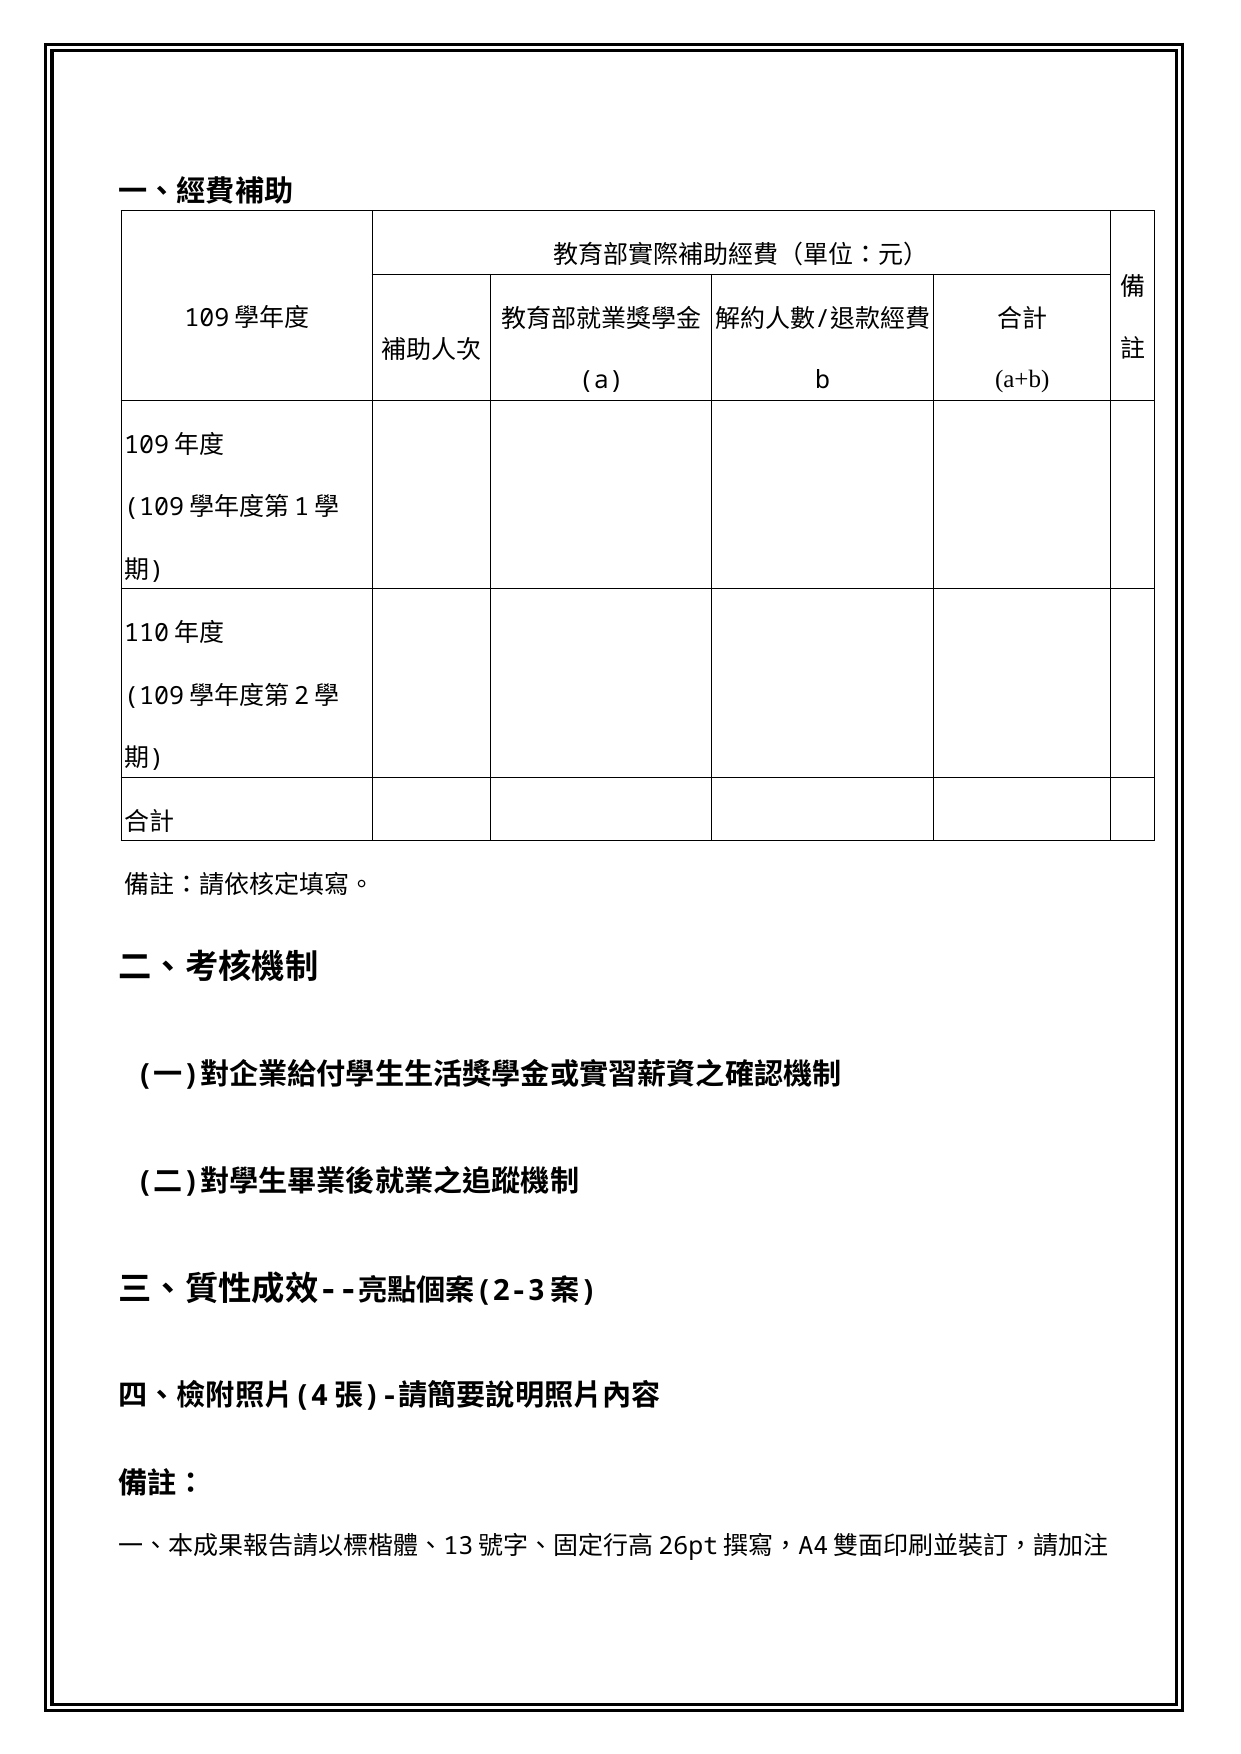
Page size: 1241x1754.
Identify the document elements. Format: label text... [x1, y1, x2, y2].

table_cell [1111, 778, 1154, 840]
table_cell [712, 778, 933, 840]
table_cell 110年度 (109學年度第2學期) [122, 589, 372, 777]
table_cell [712, 401, 933, 588]
table_cell [1111, 401, 1154, 588]
table_cell 合計 (a+b) [934, 275, 1110, 400]
text 三、質性成效--亮點個案(2-3案) [118, 1244, 1110, 1306]
text (二)對學生畢業後就業之追蹤機制 [118, 1137, 1110, 1200]
text 四、檢附照片(4張)-請簡要說明照片內容 [118, 1352, 1110, 1414]
table_cell [712, 589, 933, 777]
table_header 教育部實際補助經費（單位：元） [373, 211, 1110, 274]
table_cell [373, 401, 490, 588]
table_cell [491, 401, 711, 588]
table_cell [1111, 589, 1154, 777]
table_cell [934, 401, 1110, 588]
text 備註： [118, 1439, 1110, 1502]
text 一、本成果報告請以標楷體、13號字、固定行高26pt撰寫，A4雙面印刷並裝訂，請加注 [118, 1502, 1110, 1564]
text 二、考核機制 [118, 923, 1110, 985]
table_cell [934, 589, 1110, 777]
table_header 109學年度 [122, 211, 372, 400]
table_cell 教育部就業獎學金 (a) [491, 275, 711, 400]
table_cell [373, 589, 490, 777]
text 一、經費補助 [118, 168, 1110, 210]
table_cell 合計 [122, 778, 372, 840]
table_cell [934, 778, 1110, 840]
text (一)對企業給付學生生活獎學金或實習薪資之確認機制 [118, 1030, 1110, 1093]
table_cell 109年度 (109學年度第1學期) [122, 401, 372, 588]
table_header 備 註 [1111, 211, 1154, 400]
table_cell [491, 778, 711, 840]
table_cell [491, 589, 711, 777]
table_cell [373, 778, 490, 840]
table_cell 解約人數/退款經費b [712, 275, 933, 400]
table_cell 備註：請依核定填寫。 [121, 841, 1154, 904]
table_cell 補助人次 [373, 275, 490, 400]
